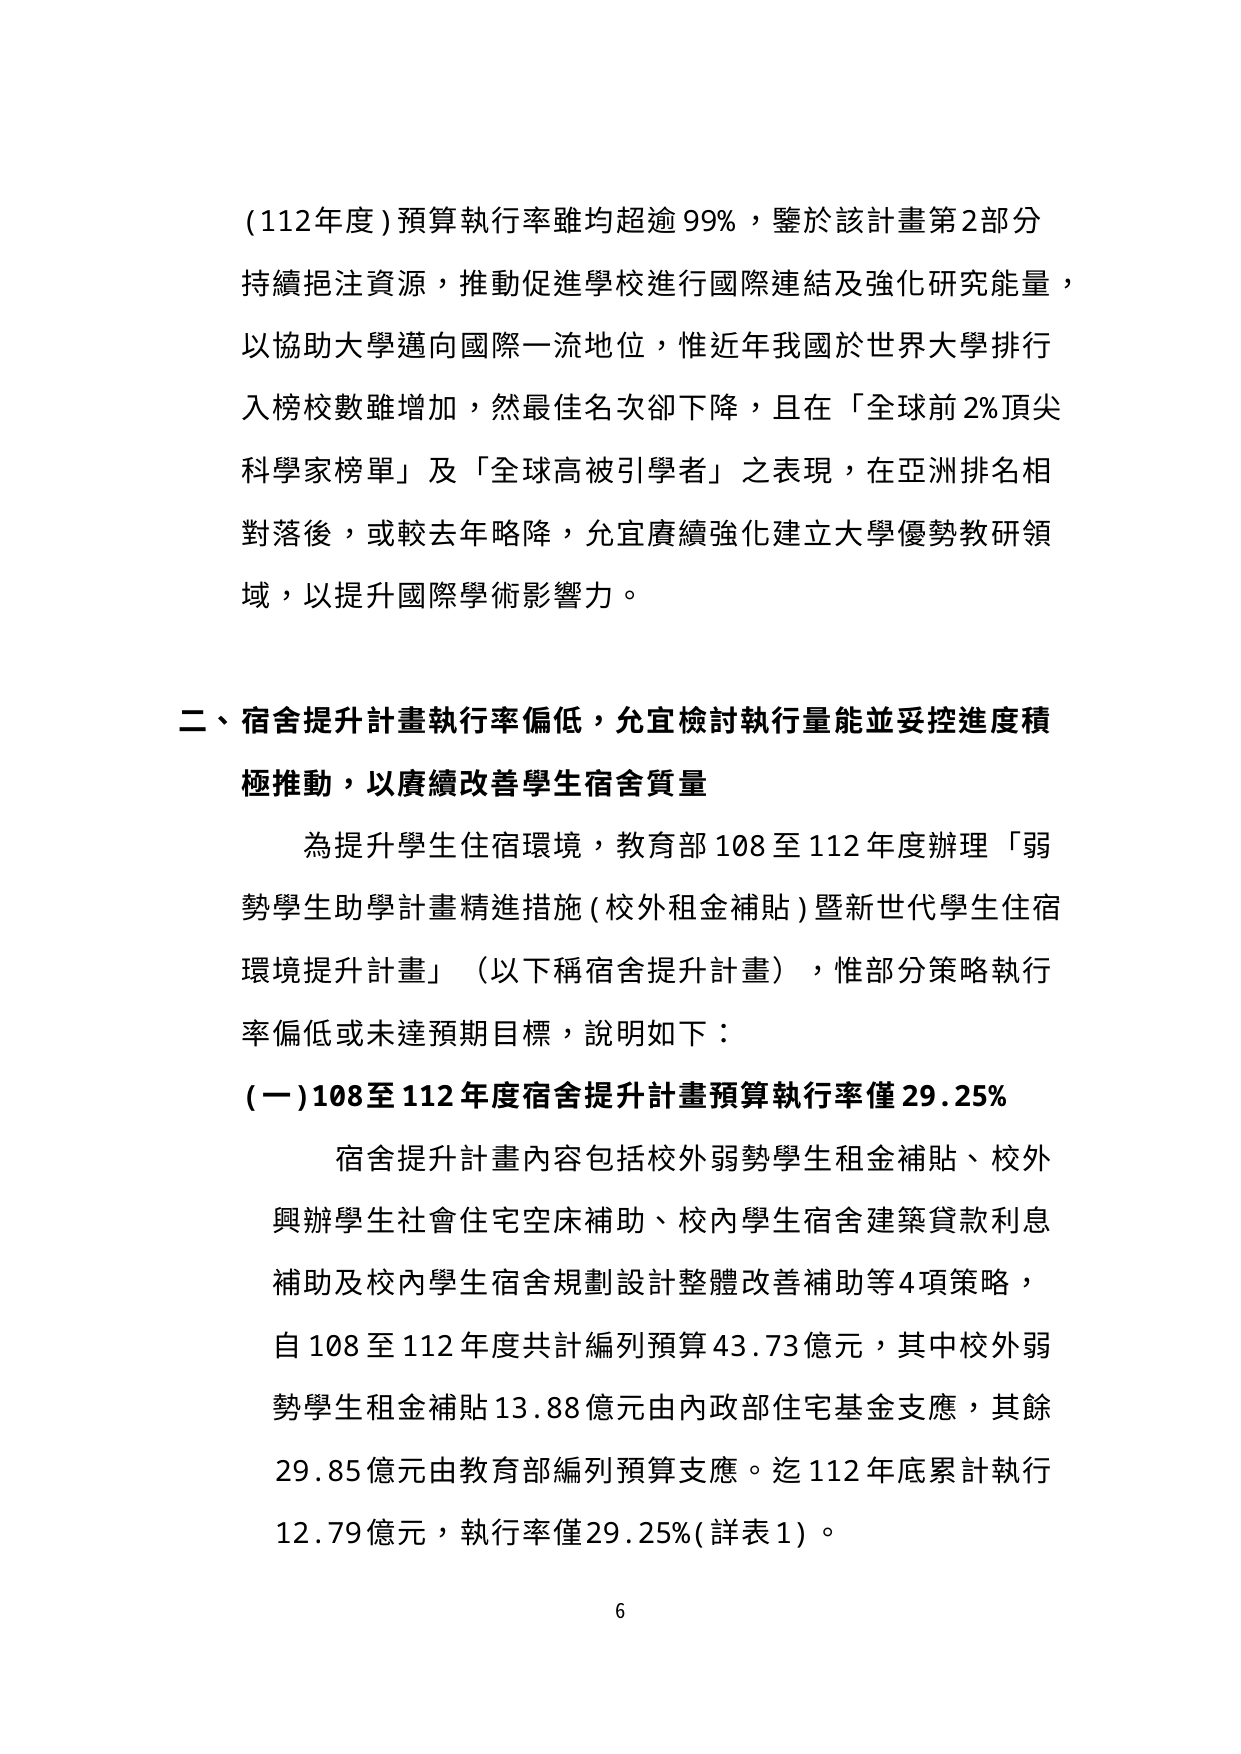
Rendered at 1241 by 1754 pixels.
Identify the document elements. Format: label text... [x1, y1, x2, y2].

text 綜上，高教深耕計畫第1期(107至111年度)及第2期(112年度)預算執行率雖均超逾99%，鑒於該計畫第2部分持續挹注資源，推動促進學校進行國際連結及強化研究能量，以協助大學邁向國際一流地位，惟近年我國於世界大學排行入榜校數雖增加，然最佳名次卻下降，且在「全球前2%頂尖科學家榜單」及「全球高被引學者」之表現，在亞洲排名相對落後，或較去年略降，允宜賡續強化建立大學優勢教研領域，以提升國際學術影響力。 [236, 177, 1063, 615]
text 宿舍提升計畫內容包括校外弱勢學生租金補貼、校外興辦學生社會住宅空床補助、校內學生宿舍建築貸款利息補助及校內學生宿舍規劃設計整體改善補助等4項策略，自108至112年度共計編列預算43.73億元，其中校外弱勢學生租金補貼13.88億元由內政部住宅基金支應，其餘29.85億元由教育部編列預算支應。迄112年底累計執行12.79億元，執行率僅29.25%(詳表1)。 [266, 1115, 1063, 1552]
text (一)108至112年度宿舍提升計畫預算執行率僅29.25% [236, 1052, 1063, 1115]
text 二、宿舍提升計畫執行率偏低，允宜檢討執行量能並妥控進度積極推動，以賡續改善學生宿舍質量 [177, 677, 1063, 802]
text 為提升學生住宿環境，教育部108至112年度辦理「弱勢學生助學計畫精進措施(校外租金補貼)暨新世代學生住宿環境提升計畫」（以下稱宿舍提升計畫），惟部分策略執行率偏低或未達預期目標，說明如下： [236, 802, 1063, 1052]
